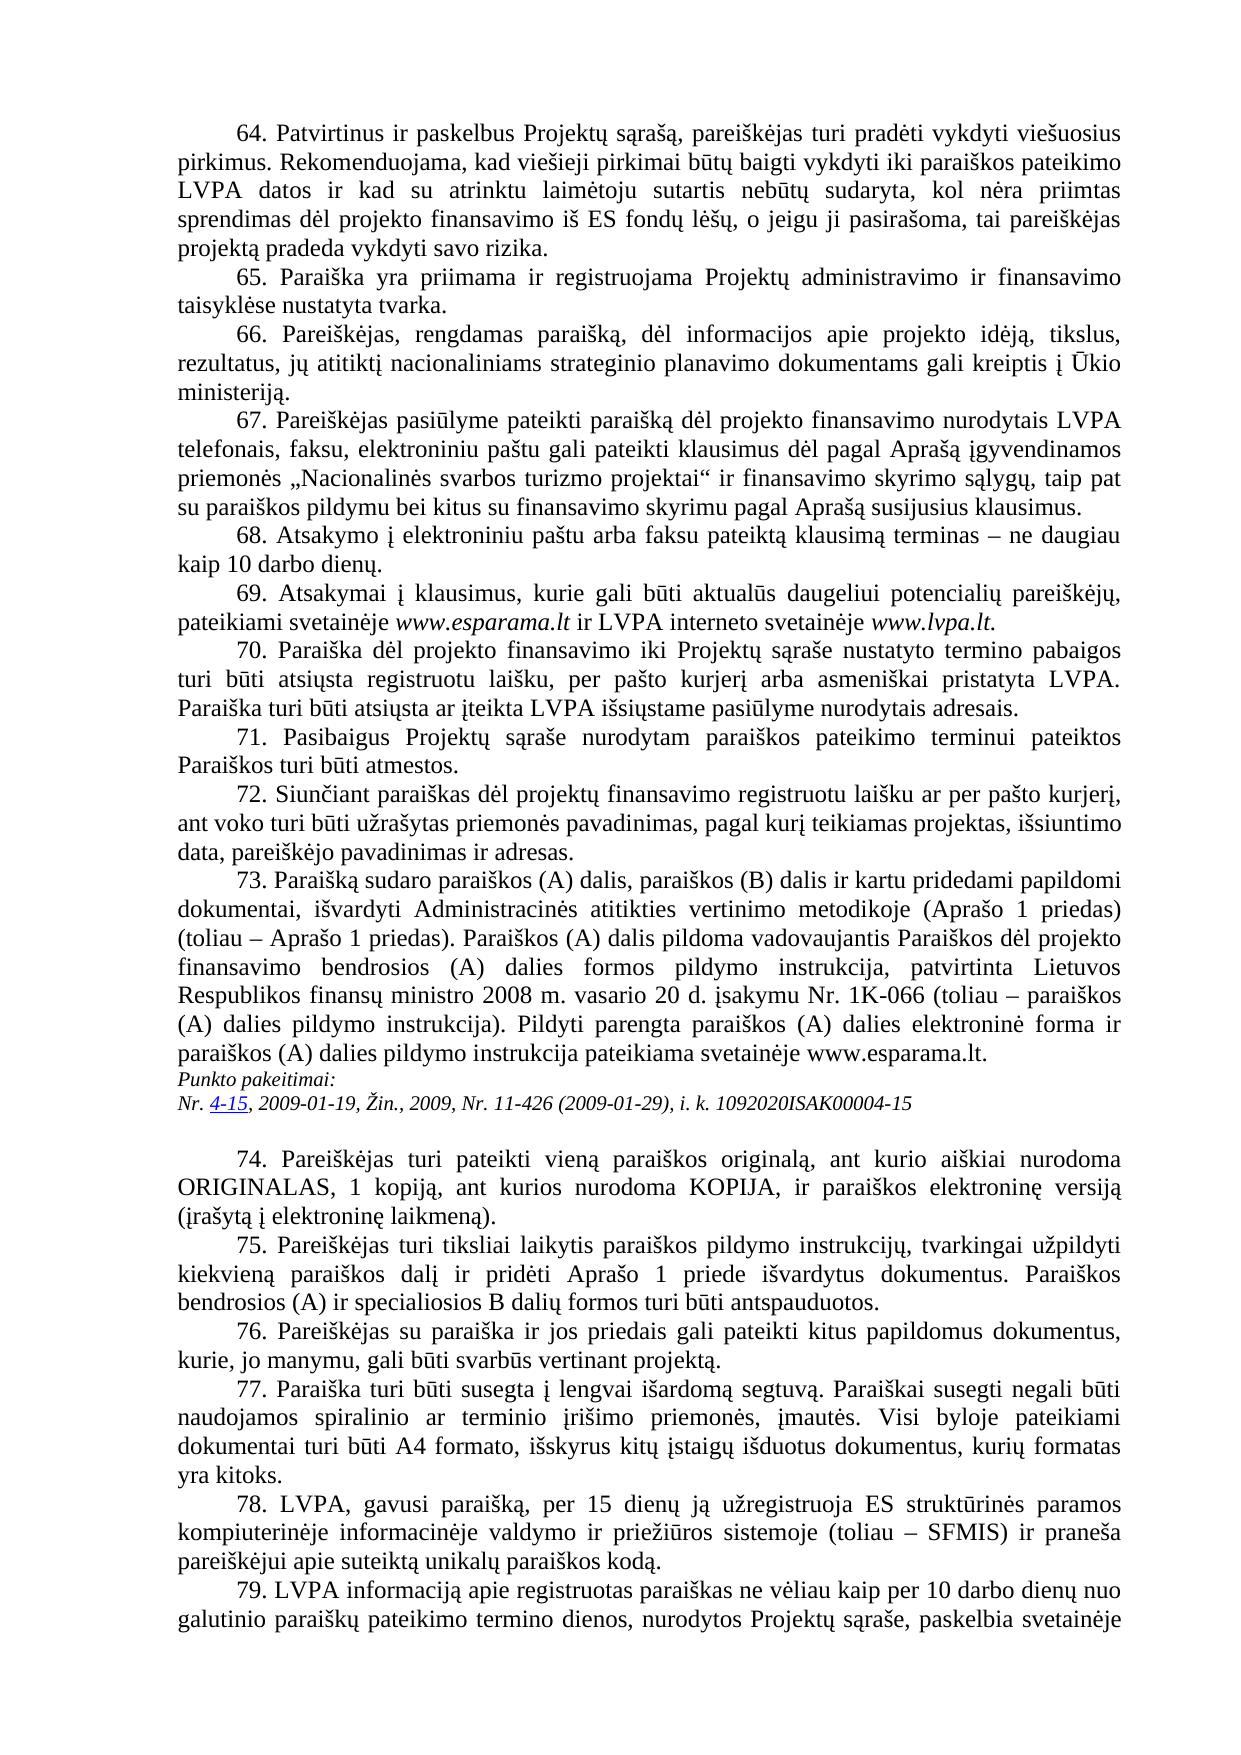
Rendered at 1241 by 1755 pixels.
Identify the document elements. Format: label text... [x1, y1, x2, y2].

text 64. Patvirtinus ir paskelbus Projektų sąrašą, pareiškėjas turi pradėti vykdyti viešuosius pirkimus. Rekomenduojama, kad viešieji pirkimai būtų baigti vykdyti iki paraiškos pateikimo LVPA datos ir kad su atrinktu laimėtoju sutartis nebūtų sudaryta, kol nėra priimtas sprendimas dėl projekto finansavimo iš ES fondų lėšų, o jeigu ji pasirašoma, tai pareiškėjas projektą pradeda vykdyti savo rizika. [177, 118, 1122, 262]
text 65. Paraiška yra priimama ir registruojama Projektų administravimo ir finansavimo taisyklėse nustatyta tvarka. [177, 262, 1122, 319]
text 74. Pareiškėjas turi pateikti vieną paraiškos originalą, ant kurio aiškiai nurodoma ORIGINALAS, 1 kopiją, ant kurios nurodoma KOPIJA, ir paraiškos elektroninę versiją (įrašytą į elektroninę laikmeną). [177, 1144, 1122, 1230]
text 67. Pareiškėjas pasiūlyme pateikti paraišką dėl projekto finansavimo nurodytais LVPA telefonais, faksu, elektroniniu paštu gali pateikti klausimus dėl pagal Aprašą įgyvendinamos priemonės „Nacionalinės svarbos turizmo projektai“ ir finansavimo skyrimo sąlygų, taip pat su paraiškos pildymu bei kitus su finansavimo skyrimu pagal Aprašą susijusius klausimus. [177, 406, 1122, 521]
text 78. LVPA, gavusi paraišką, per 15 dienų ją užregistruoja ES struktūrinės paramos kompiuterinėje informacinėje valdymo ir priežiūros sistemoje (toliau – SFMIS) ir praneša pareiškėjui apie suteiktą unikalų paraiškos kodą. [177, 1489, 1122, 1575]
text 77. Paraiška turi būti susegta į lengvai išardomą segtuvą. Paraiškai susegti negali būti naudojamos spiralinio ar terminio įrišimo priemonės, įmautės. Visi byloje pateikiami dokumentai turi būti A4 formato, išskyrus kitų įstaigų išduotus dokumentus, kurių formatas yra kitoks. [177, 1374, 1122, 1489]
text 73. Paraišką sudaro paraiškos (A) dalis, paraiškos (B) dalis ir kartu pridedami papildomi dokumentai, išvardyti Administracinės atitikties vertinimo metodikoje (Aprašo 1 priedas) (toliau – Aprašo 1 priedas). Paraiškos (A) dalis pildoma vadovaujantis Paraiškos dėl projekto finansavimo bendrosios (A) dalies formos pildymo instrukcija, patvirtinta Lietuvos Respublikos finansų ministro 2008 m. vasario 20 d. įsakymu Nr. 1K-066 (toliau – paraiškos (A) dalies pildymo instrukcija). Pildyti parengta paraiškos (A) dalies elektroninė forma ir paraiškos (A) dalies pildymo instrukcija pateikiama svetainėje www.esparama.lt. [177, 866, 1122, 1067]
text 79. LVPA informaciją apie registruotas paraiškas ne vėliau kaip per 10 darbo dienų nuo galutinio paraiškų pateikimo termino dienos, nurodytos Projektų sąraše, paskelbia svetainėje [177, 1575, 1122, 1632]
text 75. Pareiškėjas turi tiksliai laikytis paraiškos pildymo instrukcijų, tvarkingai užpildyti kiekvieną paraiškos dalį ir pridėti Aprašo 1 priede išvardytus dokumentus. Paraiškos bendrosios (A) ir specialiosios B dalių formos turi būti antspauduotos. [177, 1230, 1122, 1316]
text 69. Atsakymai į klausimus, kurie gali būti aktualūs daugeliui potencialių pareiškėjų, pateikiami svetainėje www.esparama.lt ir LVPA interneto svetainėje www.lvpa.lt. [177, 578, 1122, 636]
text Nr. 4-15, 2009-01-19, Žin., 2009, Nr. 11-426 (2009-01-29), i. k. 1092020ISAK00004-15 [177, 1091, 1122, 1115]
text 66. Pareiškėjas, rengdamas paraišką, dėl informacijos apie projekto idėją, tikslus, rezultatus, jų atitiktį nacionaliniams strateginio planavimo dokumentams gali kreiptis į Ūkio ministeriją. [177, 319, 1122, 406]
text 72. Siunčiant paraiškas dėl projektų finansavimo registruotu laišku ar per pašto kurjerį, ant voko turi būti užrašytas priemonės pavadinimas, pagal kurį teikiamas projektas, išsiuntimo data, pareiškėjo pavadinimas ir adresas. [177, 779, 1122, 866]
text 71. Pasibaigus Projektų sąraše nurodytam paraiškos pateikimo terminui pateiktos Paraiškos turi būti atmestos. [177, 722, 1122, 779]
text 76. Pareiškėjas su paraiška ir jos priedais gali pateikti kitus papildomus dokumentus, kurie, jo manymu, gali būti svarbūs vertinant projektą. [177, 1316, 1122, 1374]
text 68. Atsakymo į elektroniniu paštu arba faksu pateiktą klausimą terminas – ne daugiau kaip 10 darbo dienų. [177, 521, 1122, 578]
text 70. Paraiška dėl projekto finansavimo iki Projektų sąraše nustatyto termino pabaigos turi būti atsiųsta registruotu laišku, per pašto kurjerį arba asmeniškai pristatyta LVPA. Paraiška turi būti atsiųsta ar įteikta LVPA išsiųstame pasiūlyme nurodytais adresais. [177, 636, 1122, 722]
text Punkto pakeitimai: [177, 1067, 1122, 1091]
